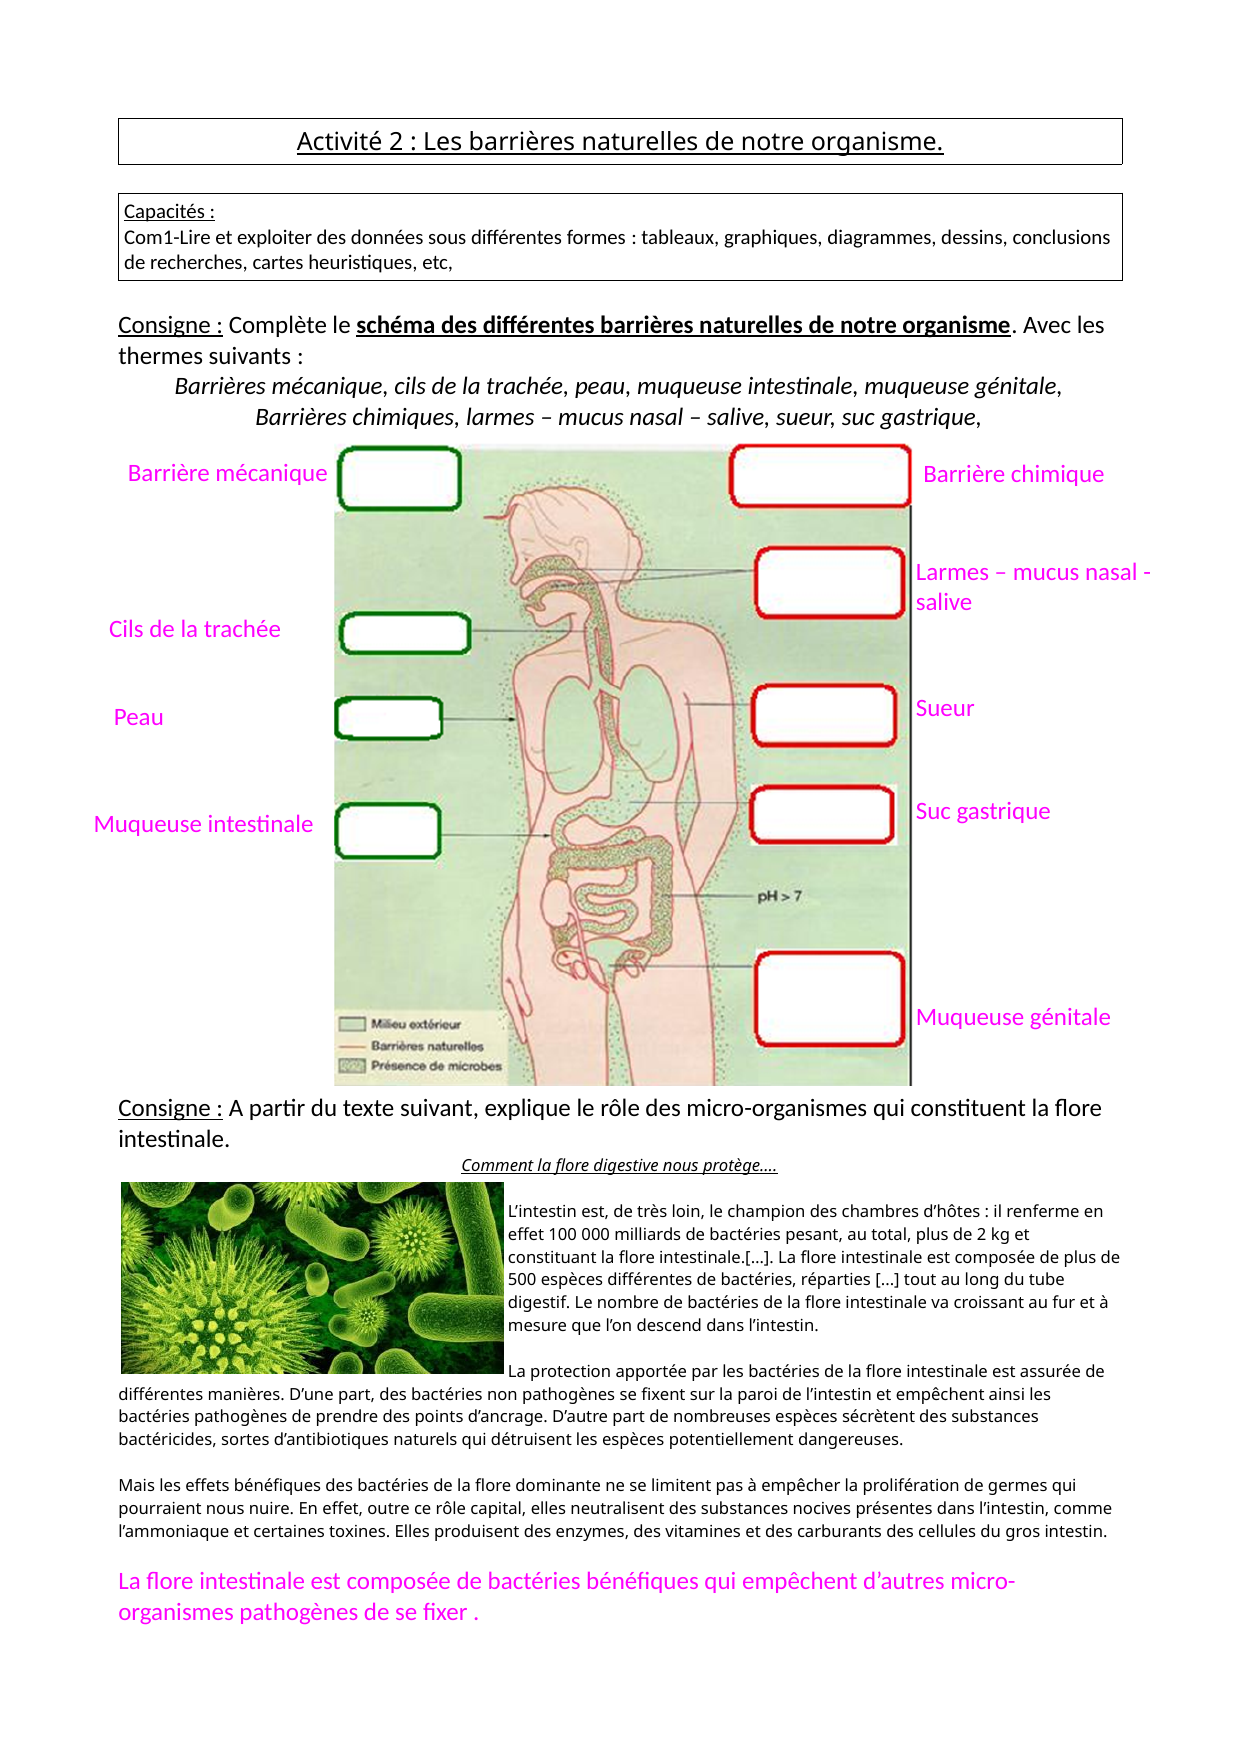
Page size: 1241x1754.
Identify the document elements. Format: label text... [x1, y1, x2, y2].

text L’intestin est, de très loin, le champion des chambres d’hôtes : il renferme en effet 100 000 milliards de bactéries pesant, au total, plus de 2 kg et constituant la flore intestinale.[…]. La flore intestinale est composée de plus de 500 espèces différentes de bactéries, réparties [...] tout au long du tube digestif. Le nombre de bactéries de la flore intestinale va croissant au fur et à mesure que l’on descend dans l’intestin. [508, 1200, 1122, 1336]
text Barrières mécanique, cils de la trachée, peau, muqueuse intestinale, muqueuse génitale, [118, 370, 1122, 401]
text Mais les effets bénéfiques des bactéries de la flore dominante ne se limitent pas à empêcher la prolifération de germes qui pourraient nous nuire. En effet, outre ce rôle capital, elles neutralisent des substances nocives présentes dans l’intestin, comme l’ammoniaque et certaines toxines. Elles produisent des enzymes, des vitamines et des carburants des cellules du gros intestin. [118, 1474, 1122, 1542]
text La protection apportée par les bactéries de la flore intestinale est assurée de différentes manières. D’une part, des bactéries non pathogènes se fixent sur la paroi de l’intestin et empêchent ainsi les bactéries pathogènes de prendre des points d’ancrage. D’autre part de nombreuses espèces sécrètent des substances bactéricides, sortes d’antibiotiques naturels qui détruisent les espèces potentiellement dangereuses. [118, 1359, 1122, 1450]
picture [324, 431, 916, 1086]
table_header Activité 2 : Les barrières naturelles de notre organisme. [119, 119, 1122, 164]
text Consigne : Complète le schéma des différentes barrières naturelles de notre organisme. Avec les thermes suivants : [118, 309, 1122, 370]
text Consigne : A partir du texte suivant, explique le rôle des micro-organismes qui constituent la flore intestinale. [118, 1093, 1122, 1154]
table_header Capacités : Com1-Lire et exploiter des données sous différentes formes : tableaux, graphiques, diagrammes, dessins, conclusions de recherches, cartes heuristiques, etc, [119, 194, 1122, 280]
text Comment la flore digestive nous protège…. [118, 1154, 1122, 1176]
text La flore intestinale est composée de bactéries bénéfiques qui empêchent d’autres micro-organismes pathogènes de se fixer . [118, 1565, 1122, 1626]
picture [116, 1176, 508, 1378]
text Barrières chimiques, larmes – mucus nasal – salive, sueur, suc gastrique, [118, 401, 1122, 431]
